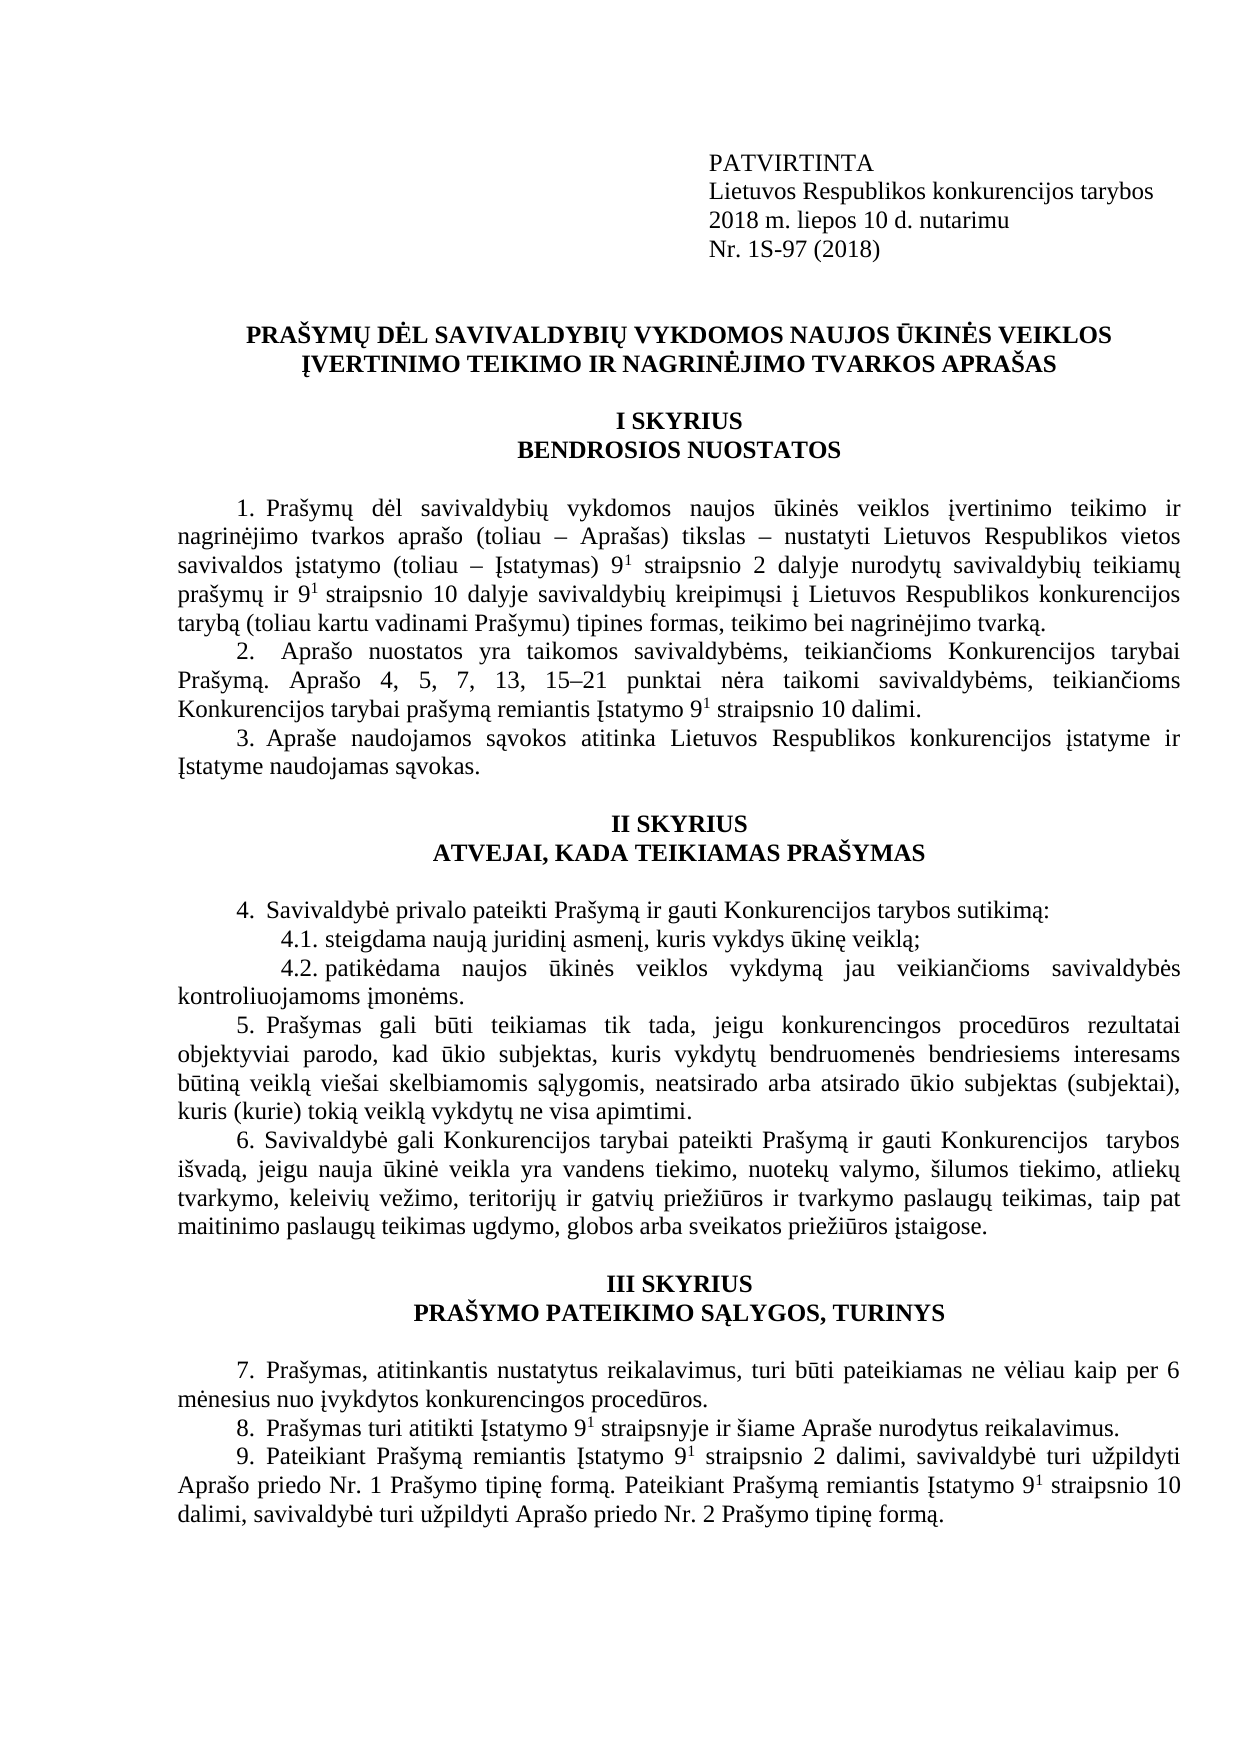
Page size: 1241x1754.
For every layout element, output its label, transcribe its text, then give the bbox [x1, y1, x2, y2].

text PATVIRTINTA [709, 148, 1181, 176]
text III SKYRIUS [177, 1269, 1181, 1298]
text 8. Prašymas turi atitikti Įstatymo 91 straipsnyje ir šiame Apraše nurodytus reikalavimus. [177, 1413, 1181, 1441]
text PRAŠYMŲ DĖL SAVIVALDYBIŲ VYKDOMOS NAUJOS ŪKINĖS VEIKLOS ĮVERTINIMO TEIKIMO IR NAGRINĖJIMO TVARKOS APRAŠAS [177, 320, 1181, 378]
text 9. Pateikiant Prašymą remiantis Įstatymo 91 straipsnio 2 dalimi, savivaldybė turi užpildyti Aprašo priedo Nr. 1 Prašymo tipinę formą. Pateikiant Prašymą remiantis Įstatymo 91 straipsnio 10 dalimi, savivaldybė turi užpildyti Aprašo priedo Nr. 2 Prašymo tipinę formą. [177, 1441, 1181, 1528]
text 7. Prašymas, atitinkantis nustatytus reikalavimus, turi būti pateikiamas ne vėliau kaip per 6 mėnesius nuo įvykdytos konkurencingos procedūros. [177, 1355, 1181, 1413]
text I SKYRIUS [177, 406, 1181, 435]
text PRAŠYMO PATEIKIMO SĄLYGOS, TURINYS [177, 1298, 1181, 1326]
text 4. Savivaldybė privalo pateikti Prašymą ir gauti Konkurencijos tarybos sutikimą: [177, 895, 1181, 924]
text 4.2. patikėdama naujos ūkinės veiklos vykdymą jau veikiančioms savivaldybės kontroliuojamoms įmonėms. [177, 953, 1181, 1010]
text 4.1. steigdama naują juridinį asmenį, kuris vykdys ūkinę veiklą; [177, 924, 1181, 953]
text 2. Aprašo nuostatos yra taikomos savivaldybėms, teikiančioms Konkurencijos tarybai Prašymą. Aprašo 4, 5, 7, 13, 15–21 punktai nėra taikomi savivaldybėms, teikiančioms Konkurencijos tarybai prašymą remiantis Įstatymo 91 straipsnio 10 dalimi. [177, 636, 1181, 723]
text ATVEJAI, KADA TEIKIAMAS PRAŠYMAS [177, 838, 1181, 866]
text 1. Prašymų dėl savivaldybių vykdomos naujos ūkinės veiklos įvertinimo teikimo ir nagrinėjimo tvarkos aprašo (toliau – Aprašas) tikslas – nustatyti Lietuvos Respublikos vietos savivaldos įstatymo (toliau – Įstatymas) 91 straipsnio 2 dalyje nurodytų savivaldybių teikiamų prašymų ir 91 straipsnio 10 dalyje savivaldybių kreipimųsi į Lietuvos Respublikos konkurencijos tarybą (toliau kartu vadinami Prašymu) tipines formas, teikimo bei nagrinėjimo tvarką. [177, 493, 1181, 636]
text 6. Savivaldybė gali Konkurencijos tarybai pateikti Prašymą ir gauti Konkurencijos tarybos išvadą, jeigu nauja ūkinė veikla yra vandens tiekimo, nuotekų valymo, šilumos tiekimo, atliekų tvarkymo, keleivių vežimo, teritorijų ir gatvių priežiūros ir tvarkymo paslaugų teikimas, taip pat maitinimo paslaugų teikimas ugdymo, globos arba sveikatos priežiūros įstaigose. [177, 1125, 1181, 1240]
text 3. Apraše naudojamos sąvokos atitinka Lietuvos Respublikos konkurencijos įstatyme ir Įstatyme naudojamas sąvokas. [177, 723, 1181, 780]
text 2018 m. liepos 10 d. nutarimu [709, 205, 1181, 234]
text BENDROSIOS NUOSTATOS [177, 435, 1181, 464]
text Nr. 1S-97 (2018) [709, 234, 1181, 263]
text 5. Prašymas gali būti teikiamas tik tada, jeigu konkurencingos procedūros rezultatai objektyviai parodo, kad ūkio subjektas, kuris vykdytų bendruomenės bendriesiems interesams būtiną veiklą viešai skelbiamomis sąlygomis, neatsirado arba atsirado ūkio subjektas (subjektai), kuris (kurie) tokią veiklą vykdytų ne visa apimtimi. [177, 1010, 1181, 1125]
text Lietuvos Respublikos konkurencijos tarybos [709, 176, 1181, 205]
text II SKYRIUS [177, 809, 1181, 838]
